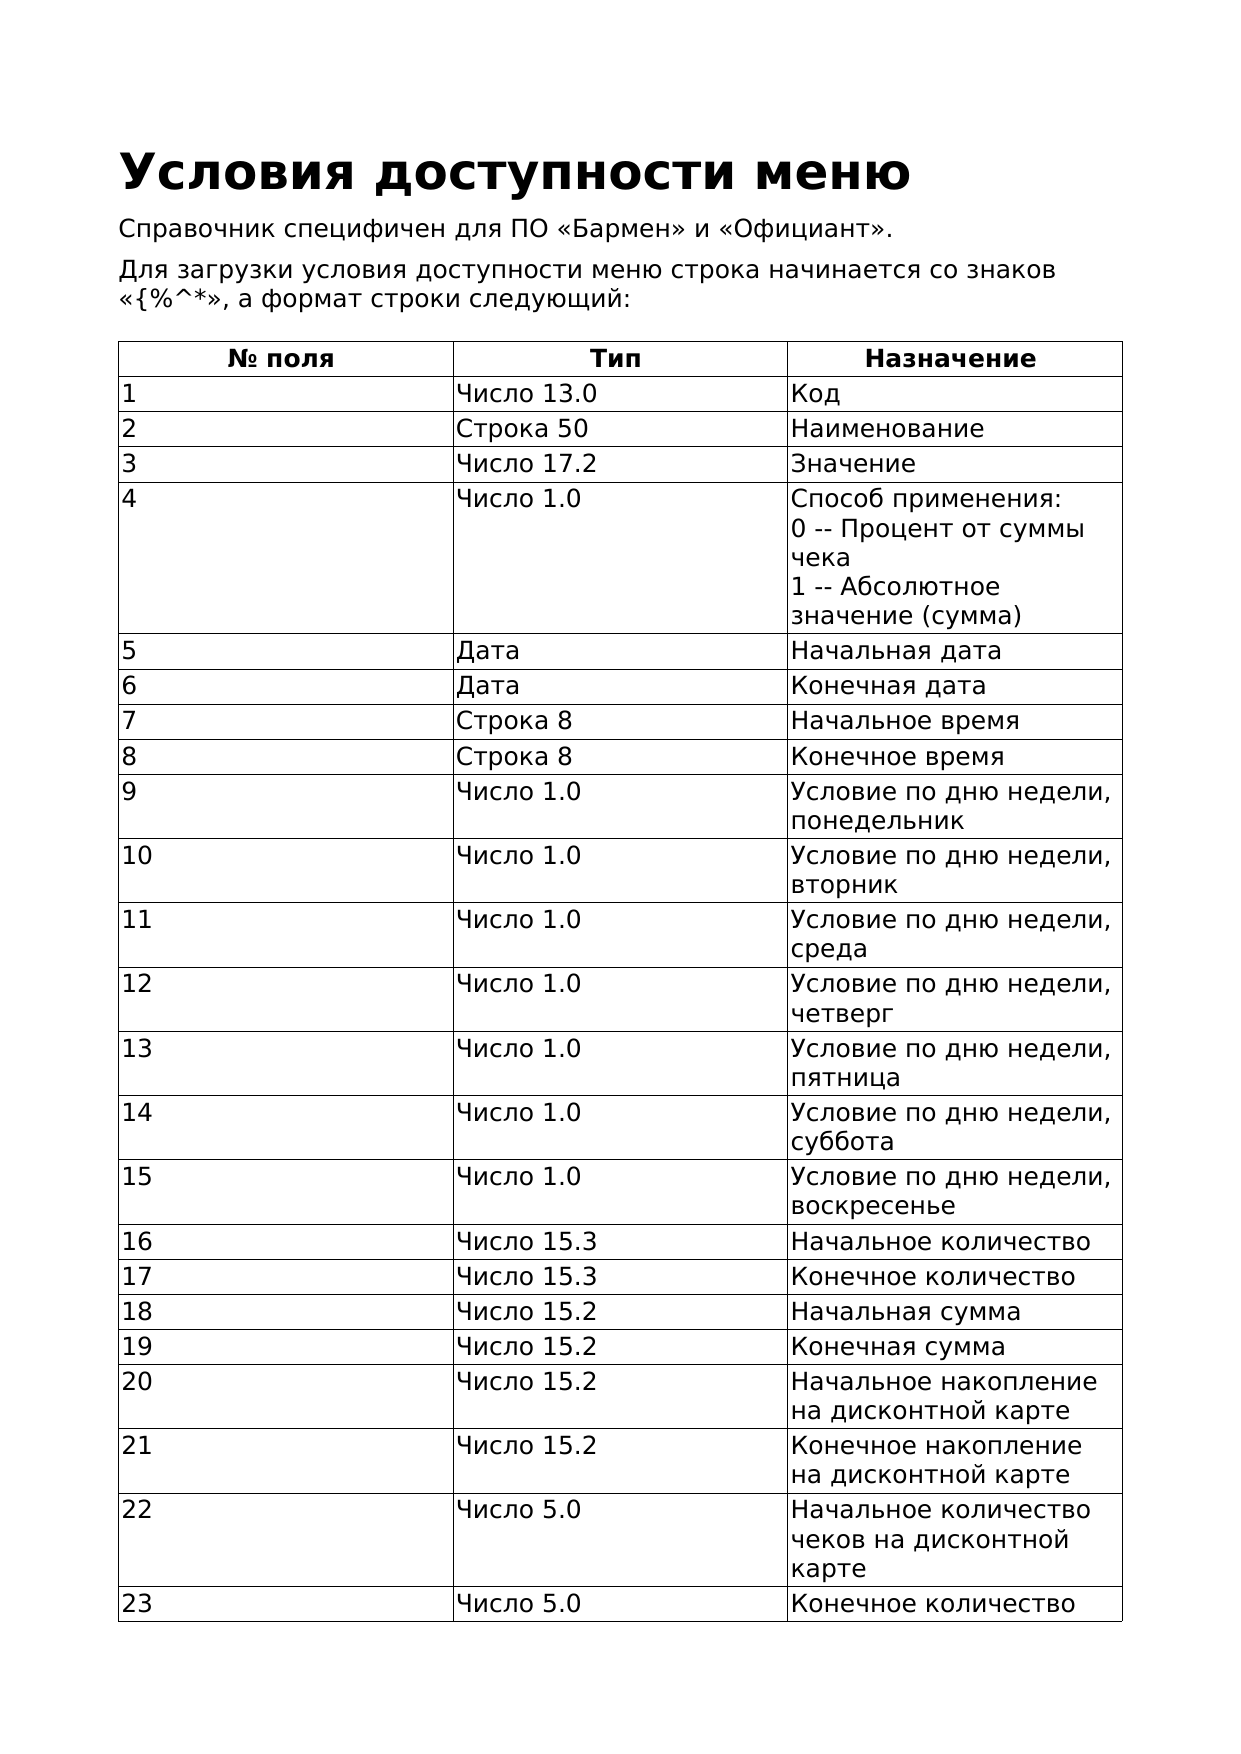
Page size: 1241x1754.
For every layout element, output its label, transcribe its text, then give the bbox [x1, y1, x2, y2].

table_cell 7 [119, 705, 453, 739]
table_cell 15 [119, 1160, 453, 1224]
table_cell Число 17.2 [454, 447, 787, 482]
table_cell Начальная дата [788, 634, 1122, 668]
table_cell Условие по дню недели, среда [788, 903, 1122, 967]
table_cell Начальное количество [788, 1225, 1122, 1259]
table_cell Код [788, 377, 1122, 411]
table_cell Условие по дню недели, четверг [788, 968, 1122, 1031]
table_cell 20 [119, 1365, 453, 1428]
table_cell Начальное накопление на дисконтной карте [788, 1365, 1122, 1428]
table_cell Число 15.3 [454, 1260, 787, 1294]
table_cell Число 1.0 [454, 903, 787, 967]
table_cell Условие по дню недели, вторник [788, 839, 1122, 902]
table_cell Конечное время [788, 740, 1122, 774]
subtitle Условия доступности меню [118, 143, 1122, 201]
table_cell Способ применения: 0 -- Процент от суммы чека 1 -- Абсолютное значение (сумма) [788, 483, 1122, 633]
table_cell Число 1.0 [454, 1096, 787, 1159]
text Для загрузки условия доступности меню строка начинается со знаков «{%^*», а формат строки следующий: [118, 256, 1122, 314]
table_cell Строка 50 [454, 412, 787, 446]
table_cell Значение [788, 447, 1122, 482]
table_cell Число 1.0 [454, 483, 787, 633]
table_cell Конечная дата [788, 670, 1122, 703]
table_cell Начальное количество чеков на дисконтной карте [788, 1494, 1122, 1586]
table_cell Число 1.0 [454, 839, 787, 902]
table_header № поля [119, 342, 453, 376]
table_cell 9 [119, 775, 453, 838]
table_cell Конечное количество [788, 1260, 1122, 1294]
table_cell 3 [119, 447, 453, 482]
table_cell Конечная сумма [788, 1330, 1122, 1364]
table_cell 2 [119, 412, 453, 446]
table_cell Условие по дню недели, воскресенье [788, 1160, 1122, 1224]
table_cell 22 [119, 1494, 453, 1586]
table_cell 1 [119, 377, 453, 411]
table_cell 12 [119, 968, 453, 1031]
table_cell Условие по дню недели, суббота [788, 1096, 1122, 1159]
table_cell Число 1.0 [454, 775, 787, 838]
table_cell Конечное количество [788, 1587, 1122, 1621]
table_cell Число 15.2 [454, 1365, 787, 1428]
table_cell Число 5.0 [454, 1494, 787, 1586]
table_cell Число 13.0 [454, 377, 787, 411]
table_header Тип [454, 342, 787, 376]
table_cell Наименование [788, 412, 1122, 446]
table_cell Условие по дню недели, пятница [788, 1032, 1122, 1095]
table_cell 11 [119, 903, 453, 967]
table_cell Число 1.0 [454, 1160, 787, 1224]
table_cell 6 [119, 670, 453, 703]
table_cell Число 1.0 [454, 1032, 787, 1095]
table_cell Число 15.2 [454, 1295, 787, 1329]
table_cell Строка 8 [454, 740, 787, 774]
table_cell Число 15.2 [454, 1330, 787, 1364]
table_cell 4 [119, 483, 453, 633]
table_cell Дата [454, 670, 787, 703]
table_cell 8 [119, 740, 453, 774]
table_cell 5 [119, 634, 453, 668]
table_cell Число 5.0 [454, 1587, 787, 1621]
table_cell 13 [119, 1032, 453, 1095]
table_cell 18 [119, 1295, 453, 1329]
table_cell 17 [119, 1260, 453, 1294]
table_cell Начальное время [788, 705, 1122, 739]
table_cell 10 [119, 839, 453, 902]
table_cell 16 [119, 1225, 453, 1259]
table_cell Число 15.2 [454, 1429, 787, 1493]
text Справочник специфичен для ПО «Бармен» и «Официант». [118, 214, 1122, 243]
table_cell Число 15.3 [454, 1225, 787, 1259]
table_cell Строка 8 [454, 705, 787, 739]
table_header Назначение [788, 342, 1122, 376]
table_cell Число 1.0 [454, 968, 787, 1031]
table_cell 19 [119, 1330, 453, 1364]
table_cell Дата [454, 634, 787, 668]
table_cell Начальная сумма [788, 1295, 1122, 1329]
table_cell Конечное накопление на дисконтной карте [788, 1429, 1122, 1493]
table_cell Условие по дню недели, понедельник [788, 775, 1122, 838]
table_cell 14 [119, 1096, 453, 1159]
table_cell 23 [119, 1587, 453, 1621]
table_cell 21 [119, 1429, 453, 1493]
